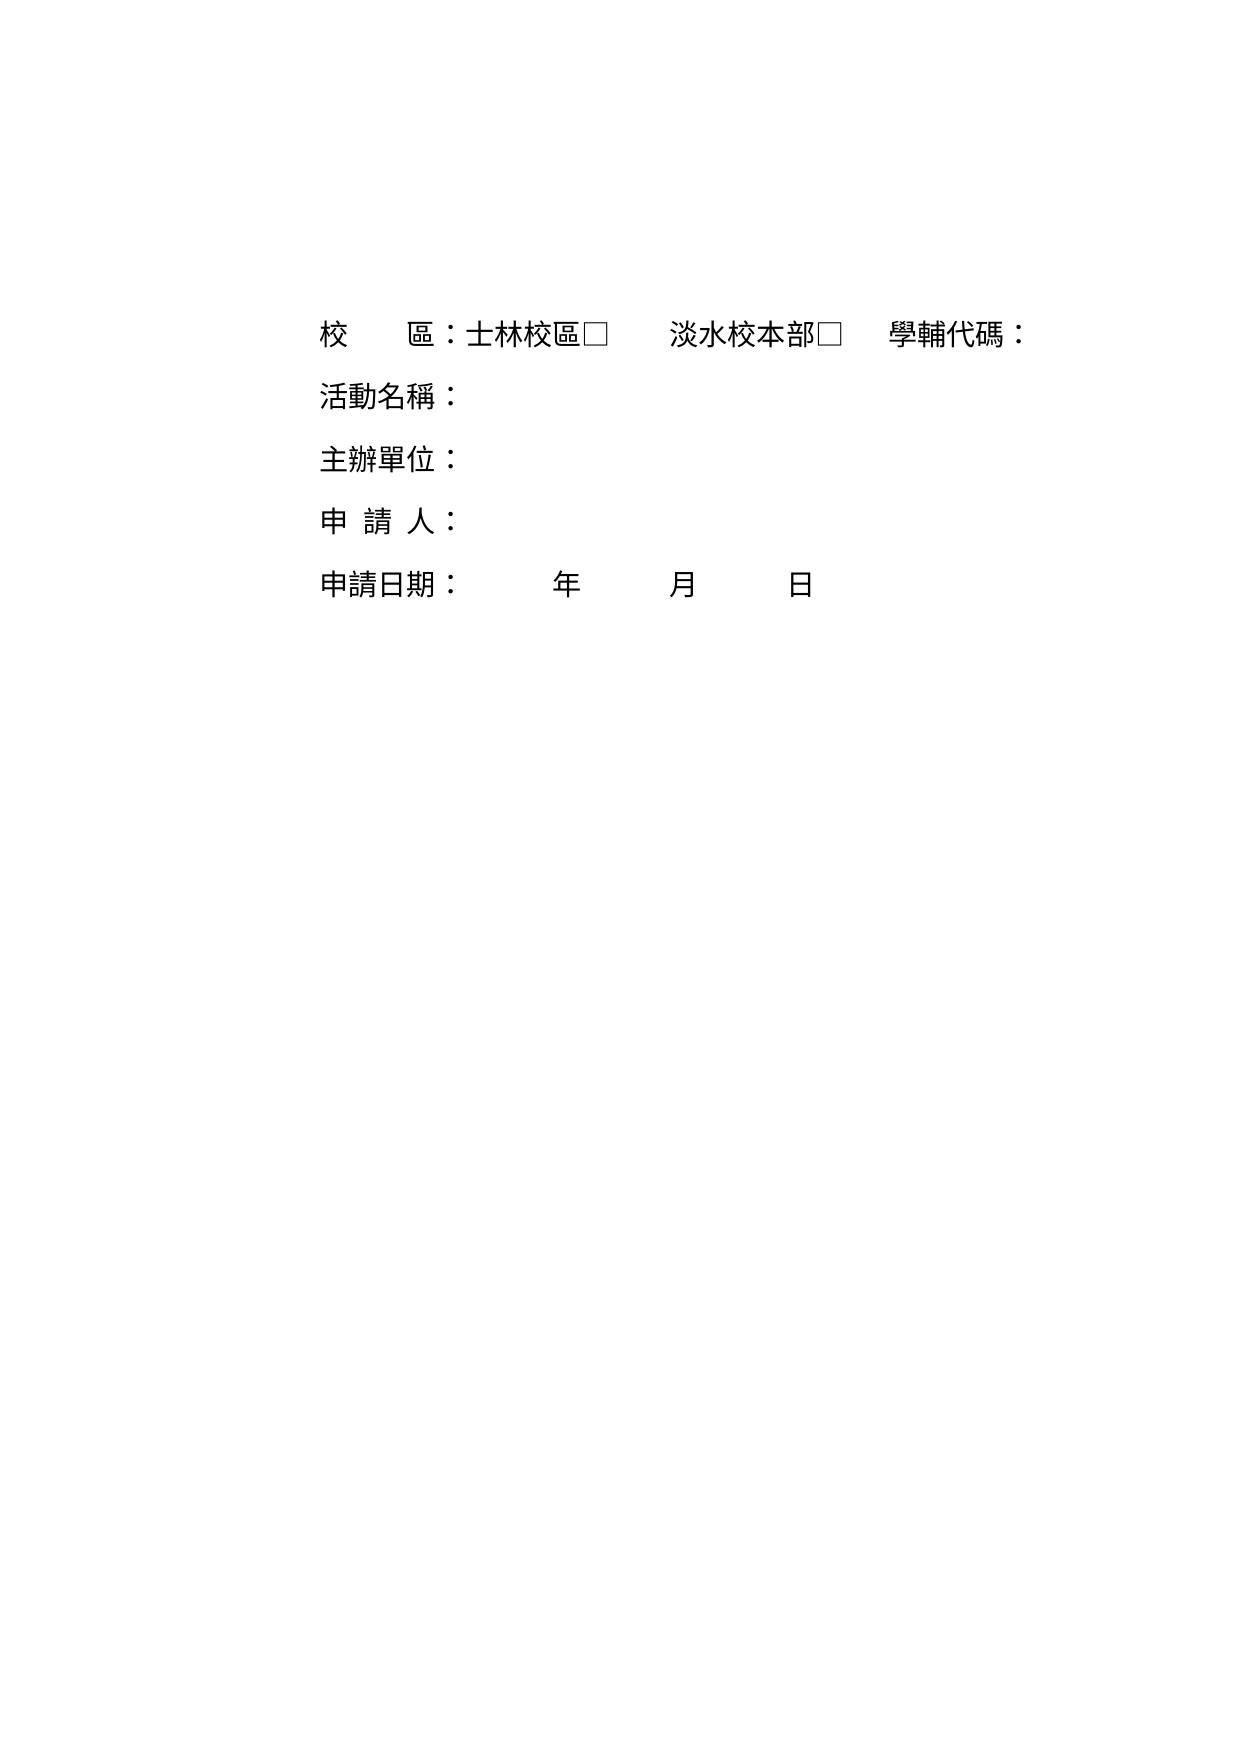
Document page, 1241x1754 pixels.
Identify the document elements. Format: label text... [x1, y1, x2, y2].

text 校 區：士林校區□ 淡水校本部□ 學輔代碼： [100, 291, 1140, 353]
text 申 請 人： [100, 478, 1140, 541]
text 申請日期： 年 月 日 [100, 541, 1140, 603]
text 活動名稱： [100, 353, 1140, 416]
text 主辦單位： [100, 416, 1140, 478]
